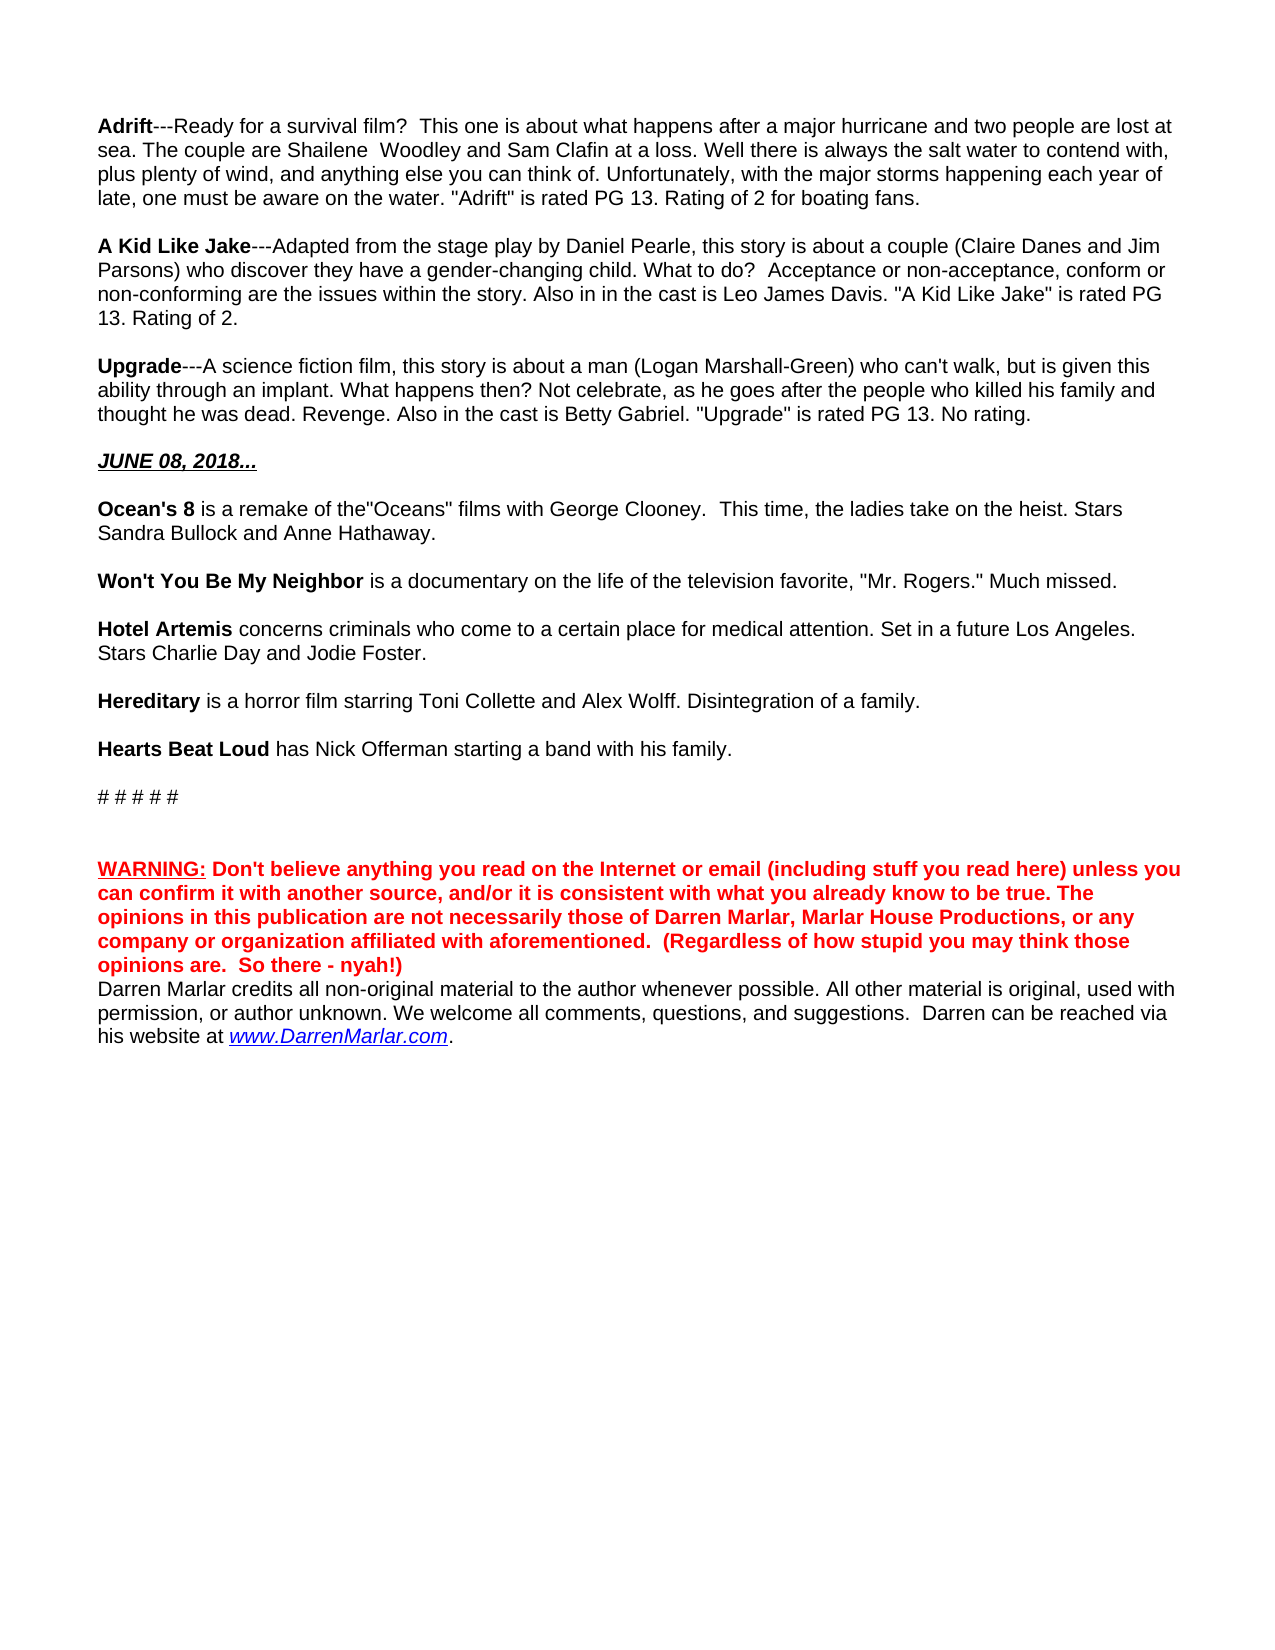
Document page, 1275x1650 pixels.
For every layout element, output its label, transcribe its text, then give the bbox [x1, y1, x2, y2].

text A Kid Like Jake---Adapted from the stage play by Daniel Pearle, this story is about a couple (Claire Danes and Jim Parsons) who discover they have a gender-changing child. What to do? Acceptance or non-acceptance, conform or non-conforming are the issues within the story. Also in in the cast is Leo James Davis. "A Kid Like Jake" is rated PG 13. Rating of 2. [97, 234, 1185, 329]
text # # # # # [97, 785, 1185, 809]
text Darren Marlar credits all non-original material to the author whenever possible. All other material is original, used with permission, or author unknown. We welcome all comments, questions, and suggestions. Darren can be reached via his website at www.DarrenMarlar.com. [97, 976, 1185, 1048]
text Hearts Beat Loud has Nick Offerman starting a band with his family. [97, 737, 1185, 761]
text Hereditary is a horror film starring Toni Collette and Alex Wolff. Disintegration of a family. [97, 689, 1185, 713]
text WARNING: Don't believe anything you read on the Internet or email (including stuff you read here) unless you can confirm it with another source, and/or it is consistent with what you already know to be true. The opinions in this publication are not necessarily those of Darren Marlar, Marlar House Productions, or any company or organization affiliated with aforementioned. (Regardless of how stupid you may think those opinions are. So there - nyah!) [97, 857, 1185, 976]
text Upgrade---A science fiction film, this story is about a man (Logan Marshall-Green) who can't walk, but is given this ability through an implant. What happens then? Not celebrate, as he goes after the people who killed his family and thought he was dead. Revenge. Also in the cast is Betty Gabriel. "Upgrade" is rated PG 13. No rating. [97, 353, 1185, 425]
text Ocean's 8 is a remake of the"Oceans" films with George Clooney. This time, the ladies take on the heist. Stars Sandra Bullock and Anne Hathaway. [97, 497, 1185, 545]
text Adrift---Ready for a survival film? This one is about what happens after a major hurricane and two people are lost at sea. The couple are Shailene Woodley and Sam Clafin at a loss. Well there is always the salt water to contend with, plus plenty of wind, and anything else you can think of. Unfortunately, with the major storms happening each year of late, one must be aware on the water. "Adrift" is rated PG 13. Rating of 2 for boating fans. [97, 114, 1185, 210]
text Won't You Be My Neighbor is a documentary on the life of the television favorite, "Mr. Rogers." Much missed. [97, 569, 1185, 593]
text Hotel Artemis concerns criminals who come to a certain place for medical attention. Set in a future Los Angeles. Stars Charlie Day and Jodie Foster. [97, 617, 1185, 665]
text JUNE 08, 2018... [97, 449, 1185, 473]
